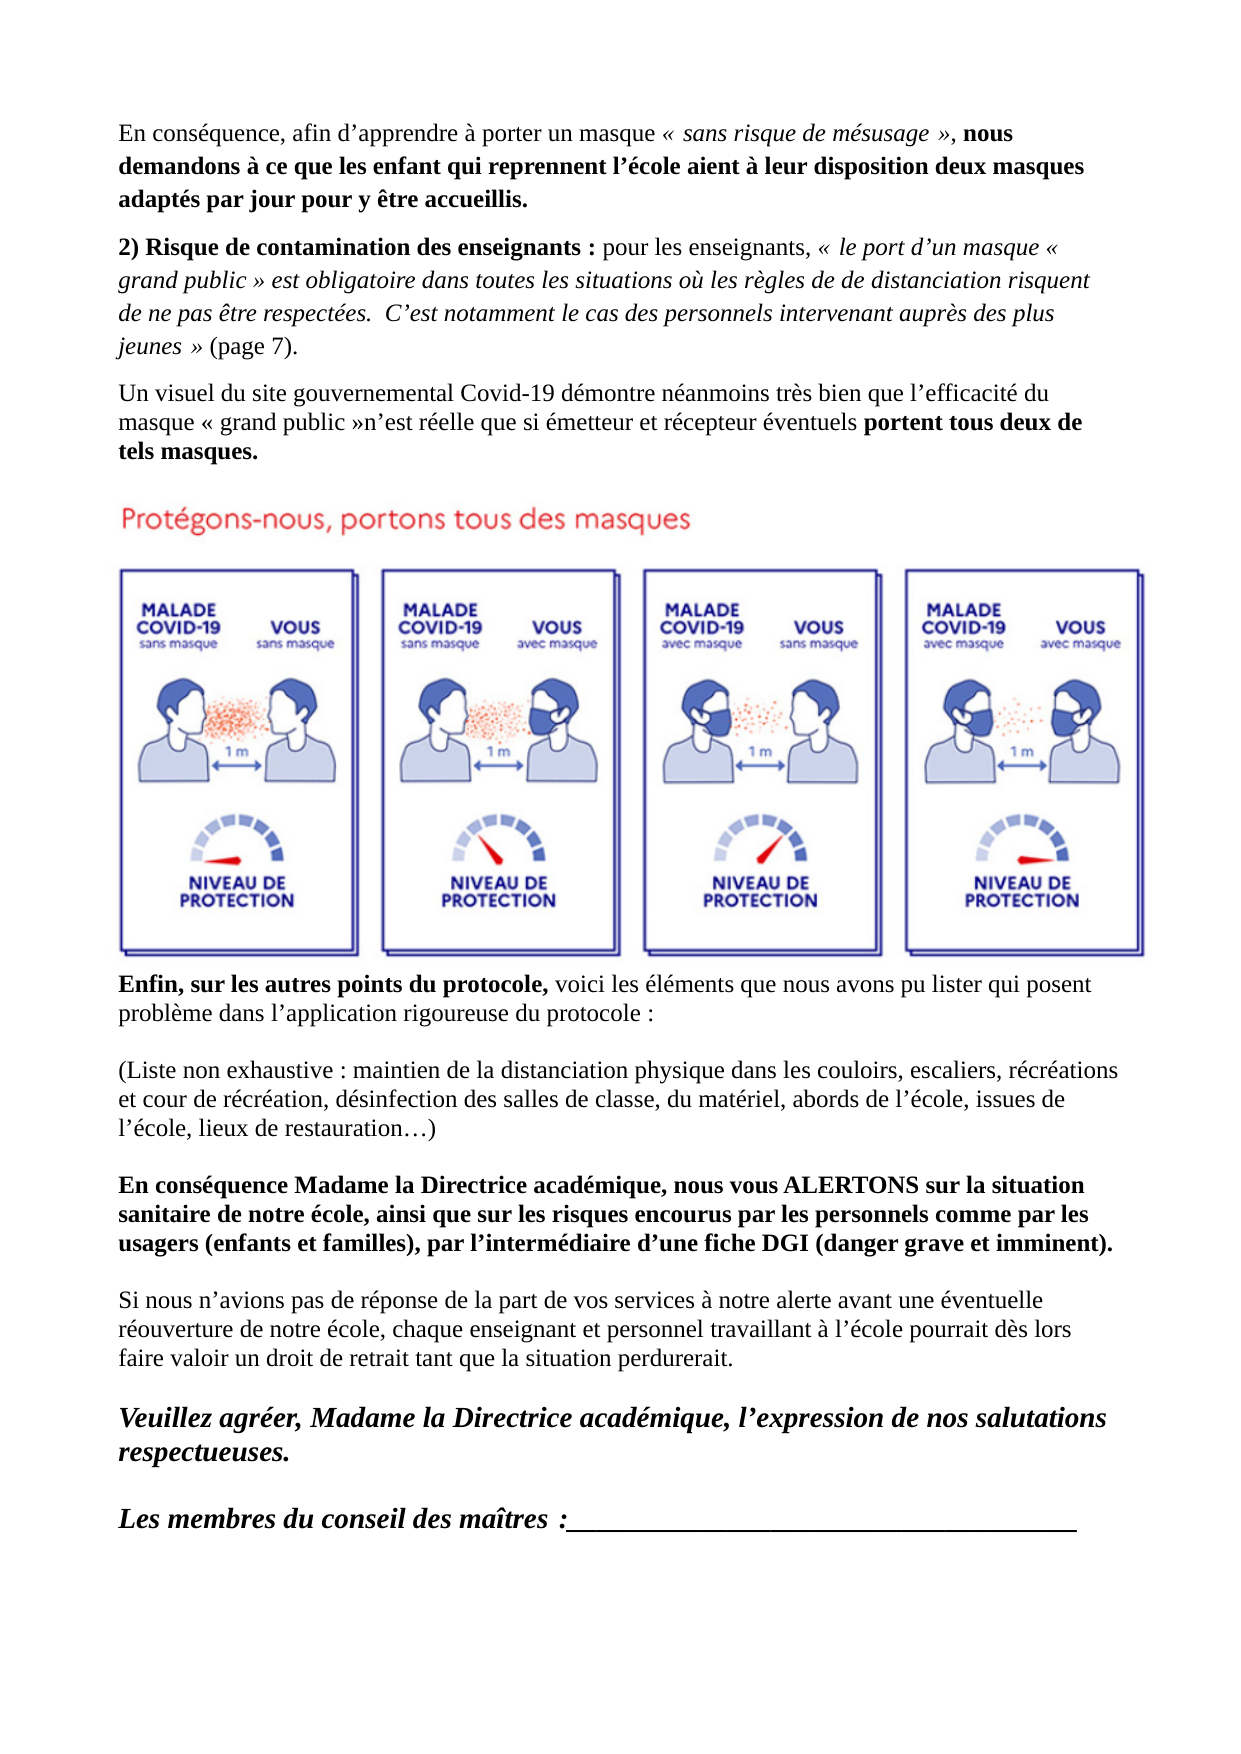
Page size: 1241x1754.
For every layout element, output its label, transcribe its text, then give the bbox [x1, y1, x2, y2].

text (Liste non exhaustive : maintien de la distanciation physique dans les couloirs, escaliers, récréations et cour de récréation, désinfection des salles de classe, du matériel, abords de l’école, issues de l’école, lieux de restauration…) [118, 1056, 1122, 1142]
text Un visuel du site gouvernemental Covid-19 démontre néanmoins très bien que l’efficacité du masque « grand public »n’est réelle que si émetteur et récepteur éventuels portent tous deux de tels masques. [118, 378, 1122, 465]
picture [107, 496, 1160, 970]
text Enfin, sur les autres points du protocole, voici les éléments que nous avons pu lister qui posent problème dans l’application rigoureuse du protocole : [118, 970, 1122, 1027]
text 2) Risque de contamination des enseignants : pour les enseignants, « le port d’un masque « grand public » est obligatoire dans toutes les situations où les règles de de distanciation risquent de ne pas être respectées. C’est notamment le cas des personnels intervenant auprès des plus jeunes » (page 7). [118, 232, 1122, 359]
text Les membres du conseil des maîtres :___________________________________ [118, 1501, 1122, 1535]
text En conséquence Madame la Directrice académique, nous vous ALERTONS sur la situation sanitaire de notre école, ainsi que sur les risques encourus par les personnels comme par les usagers (enfants et familles), par l’intermédiaire d’une fiche DGI (danger grave et imminent). [118, 1171, 1122, 1257]
text Veuillez agréer, Madame la Directrice académique, l’expression de nos salutations respectueuses. [118, 1401, 1122, 1468]
text En conséquence, afin d’apprendre à porter un masque « sans risque de mésusage », nous demandons à ce que les enfant qui reprennent l’école aient à leur disposition deux masques adaptés par jour pour y être accueillis. [118, 118, 1122, 213]
text Si nous n’avions pas de réponse de la part de vos services à notre alerte avant une éventuelle réouverture de notre école, chaque enseignant et personnel travaillant à l’école pourrait dès lors faire valoir un droit de retrait tant que la situation perdurerait. [118, 1286, 1122, 1372]
